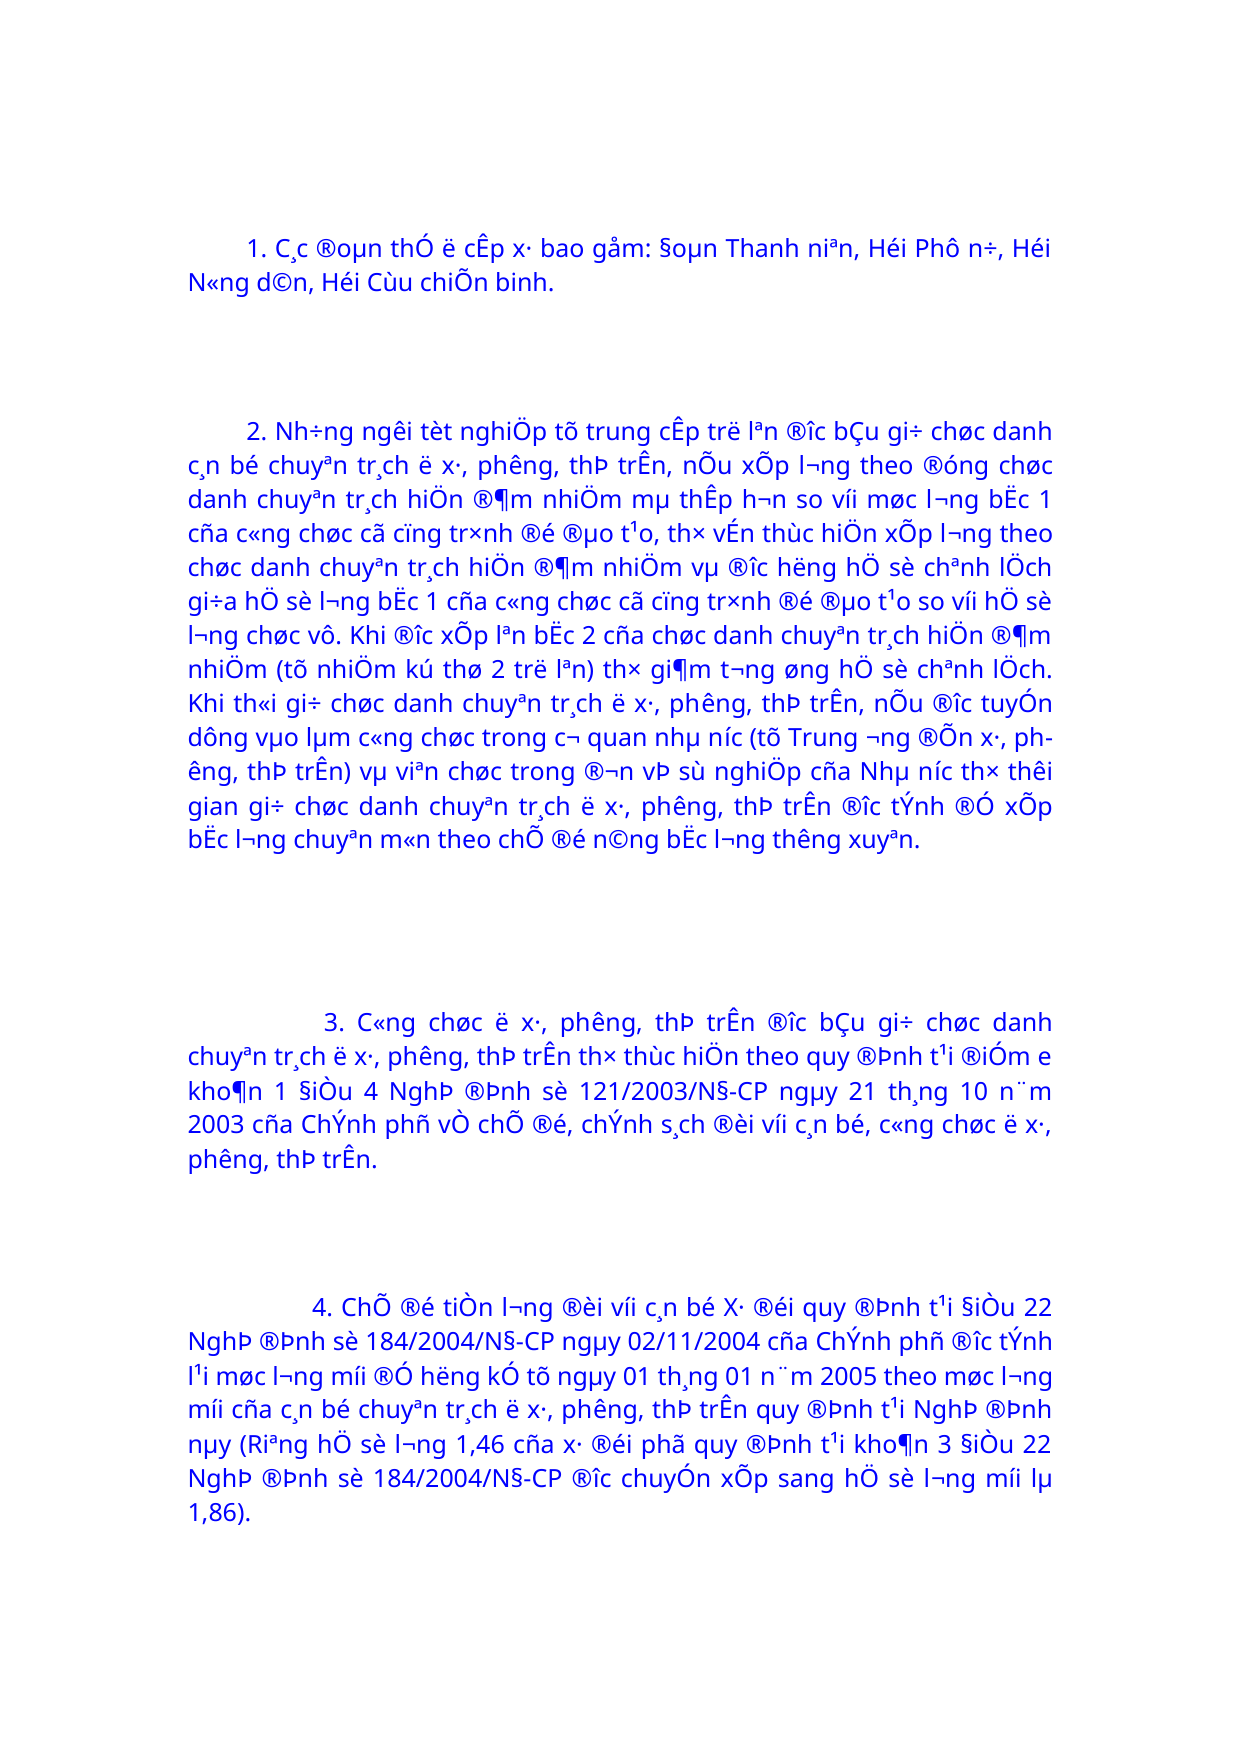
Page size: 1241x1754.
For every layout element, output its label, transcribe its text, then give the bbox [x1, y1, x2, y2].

text 4. ChÕ ®é tiÒn l­¬ng ®èi víi c¸n bé X· ®éi quy ®Þnh t¹i §iÒu 22 NghÞ ®Þnh sè 184/2004/N§-CP ngµy 02/11/2004 cña ChÝnh phñ ®­îc tÝnh l¹i møc l­¬ng míi ®Ó h­ëng kÓ tõ ngµy 01 th¸ng 01 n¨m 2005 theo møc l­¬ng míi cña c¸n bé chuyªn tr¸ch ë x·, ph­êng, thÞ trÊn quy ®Þnh t¹i NghÞ ®Þnh nµy (Riªng hÖ sè l­¬ng 1,46 cña x· ®éi phã quy ®Þnh t¹i kho¶n 3 §iÒu 22 NghÞ ®Þnh sè 184/2004/N§-CP ®­îc chuyÓn xÕp sang hÖ sè l­¬ng míi lµ 1,86). [187, 1290, 1053, 1597]
text 1. C¸c ®oµn thÓ ë cÊp x· bao gåm: §oµn Thanh niªn, Héi Phô n÷, Héi N«ng d©n, Héi Cùu chiÕn binh. [187, 231, 1053, 401]
text 3. C«ng chøc ë x·, ph­êng, thÞ trÊn ®­îc bÇu gi÷ chøc danh chuyªn tr¸ch ë x·, ph­êng, thÞ trÊn th× thùc hiÖn theo quy ®Þnh t¹i ®iÓm e kho¶n 1 §iÒu 4 NghÞ ®Þnh sè 121/2003/N§-CP ngµy 21 th¸ng 10 n¨m 2003 cña ChÝnh phñ vÒ chÕ ®é, chÝnh s¸ch ®èi víi c¸n bé, c«ng chøc ë x·, ph­êng, thÞ trÊn. [187, 1005, 1053, 1277]
text 2. Nh÷ng ng­êi tèt nghiÖp tõ trung cÊp trë lªn ®­îc bÇu gi÷ chøc danh c¸n bé chuyªn tr¸ch ë x·, ph­êng, thÞ trÊn, nÕu xÕp l­¬ng theo ®óng chøc danh chuyªn tr¸ch hiÖn ®¶m nhiÖm mµ thÊp h¬n so víi møc l­¬ng bËc 1 cña c«ng chøc cã cïng tr×nh ®é ®µo t¹o, th× vÉn thùc hiÖn xÕp l­¬ng theo chøc danh chuyªn tr¸ch hiÖn ®¶m nhiÖm vµ ®­îc h­ëng hÖ sè chªnh lÖch gi÷a hÖ sè l­¬ng bËc 1 cña c«ng chøc cã cïng tr×nh ®é ®µo t¹o so víi hÖ sè l­¬ng chøc vô. Khi ®­îc xÕp lªn bËc 2 cña chøc danh chuyªn tr¸ch hiÖn ®¶m nhiÖm (tõ nhiÖm kú thø 2 trë lªn) th× gi¶m t­¬ng øng hÖ sè chªnh lÖch. Khi th«i gi÷ chøc danh chuyªn tr¸ch ë x·, ph­êng, thÞ trÊn, nÕu ®­îc tuyÓn dông vµo lµm c«ng chøc trong c¬ quan nhµ n­íc (tõ Trung ­¬ng ®Õn x·, ph­êng, thÞ trÊn) vµ viªn chøc trong ®¬n vÞ sù nghiÖp cña Nhµ n­íc th× thêi gian gi÷ chøc danh chuyªn tr¸ch ë x·, ph­êng, thÞ trÊn ®­îc tÝnh ®Ó xÕp bËc l­¬ng chuyªn m«n theo chÕ ®é n©ng bËc l­¬ng th­êng xuyªn. [187, 413, 1053, 992]
text [187, 150, 1053, 218]
